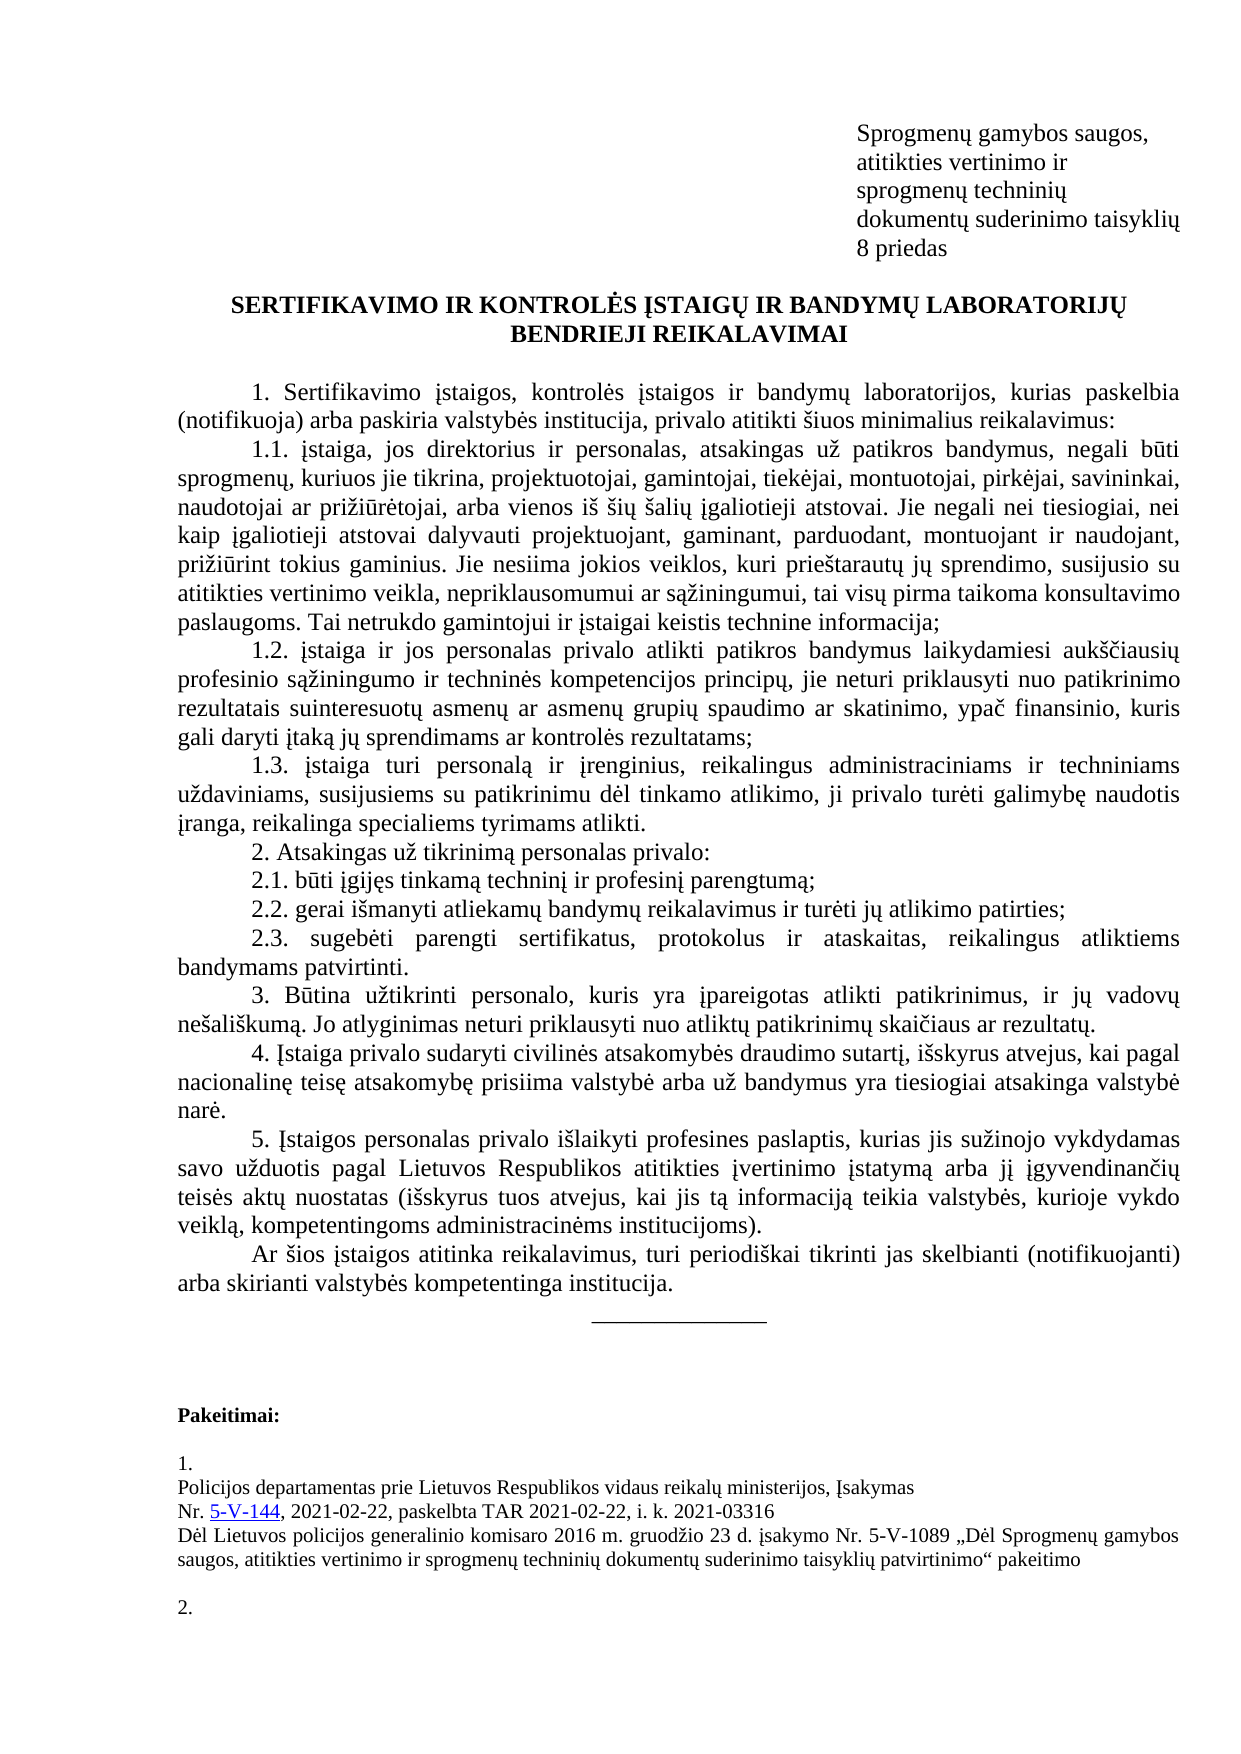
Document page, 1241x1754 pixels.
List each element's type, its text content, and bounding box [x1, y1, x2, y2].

text 1.3. įstaiga turi personalą ir įrenginius, reikalingus administraciniams ir techniniams uždaviniams, susijusiems su patikrinimu dėl tinkamo atlikimo, ji privalo turėti galimybę naudotis įranga, reikalinga specialiems tyrimams atlikti. [177, 751, 1181, 837]
text 2.2. gerai išmanyti atliekamų bandymų reikalavimus ir turėti jų atlikimo patirties; [177, 894, 1181, 923]
text 2.3. sugebėti parengti sertifikatus, protokolus ir ataskaitas, reikalingus atliktiems bandymams patvirtinti. [177, 923, 1181, 981]
text 8 priedas [856, 233, 1181, 262]
text 2. [177, 1595, 1181, 1619]
text SERTIFIKAVIMO IR KONTROLĖS ĮSTAIGŲ IR BANDYMŲ LABORATORIJŲ BENDRIEJI REIKALAVIMAI [177, 291, 1181, 348]
text 1. Sertifikavimo įstaigos, kontrolės įstaigos ir bandymų laboratorijos, kurias paskelbia (notifikuoja) arba paskiria valstybės institucija, privalo atitikti šiuos minimalius reikalavimus: [177, 377, 1181, 434]
text Pakeitimai: [177, 1402, 1181, 1427]
text 3. Būtina užtikrinti personalo, kuris yra įpareigotas atlikti patikrinimus, ir jų vadovų nešališkumą. Jo atlyginimas neturi priklausyti nuo atliktų patikrinimų skaičiaus ar rezultatų. [177, 981, 1181, 1038]
text Sprogmenų gamybos saugos, atitikties vertinimo ir sprogmenų techninių dokumentų suderinimo taisyklių [856, 118, 1181, 233]
text 2. Atsakingas už tikrinimą personalas privalo: [177, 837, 1181, 866]
text Nr. 5-V-144, 2021-02-22, paskelbta TAR 2021-02-22, i. k. 2021-03316 [177, 1499, 1181, 1523]
text Policijos departamentas prie Lietuvos Respublikos vidaus reikalų ministerijos, Įsakymas [177, 1475, 1181, 1499]
text 1. [177, 1451, 1181, 1475]
text 2.1. būti įgijęs tinkamą techninį ir profesinį parengtumą; [177, 866, 1181, 894]
text Dėl Lietuvos policijos generalinio komisaro 2016 m. gruodžio 23 d. įsakymo Nr. 5-V-1089 „Dėl Sprogmenų gamybos saugos, atitikties vertinimo ir sprogmenų techninių dokumentų suderinimo taisyklių patvirtinimo“ pakeitimo [177, 1523, 1181, 1571]
text 5. Įstaigos personalas privalo išlaikyti profesines paslaptis, kurias jis sužinojo vykdydamas savo užduotis pagal Lietuvos Respublikos atitikties įvertinimo įstatymą arba jį įgyvendinančių teisės aktų nuostatas (išskyrus tuos atvejus, kai jis tą informaciją teikia valstybės, kurioje vykdo veiklą, kompetentingoms administracinėms institucijoms). [177, 1124, 1181, 1239]
text 1.1. įstaiga, jos direktorius ir personalas, atsakingas už patikros bandymus, negali būti sprogmenų, kuriuos jie tikrina, projektuotojai, gamintojai, tiekėjai, montuotojai, pirkėjai, savininkai, naudotojai ar prižiūrėtojai, arba vienos iš šių šalių įgaliotieji atstovai. Jie negali nei tiesiogiai, nei kaip įgaliotieji atstovai dalyvauti projektuojant, gaminant, parduodant, montuojant ir naudojant, prižiūrint tokius gaminius. Jie nesiima jokios veiklos, kuri prieštarautų jų sprendimo, susijusio su atitikties vertinimo veikla, nepriklausomumui ar sąžiningumui, tai visų pirma taikoma konsultavimo paslaugoms. Tai netrukdo gamintojui ir įstaigai keistis technine informacija; [177, 434, 1181, 636]
text Ar šios įstaigos atitinka reikalavimus, turi periodiškai tikrinti jas skelbianti (notifikuojanti) arba skirianti valstybės kompetentinga institucija. [177, 1239, 1181, 1297]
text 1.2. įstaiga ir jos personalas privalo atlikti patikros bandymus laikydamiesi aukščiausių profesinio sąžiningumo ir techninės kompetencijos principų, jie neturi priklausyti nuo patikrinimo rezultatais suinteresuotų asmenų ar asmenų grupių spaudimo ar skatinimo, ypač finansinio, kuris gali daryti įtaką jų sprendimams ar kontrolės rezultatams; [177, 636, 1181, 751]
text 4. Įstaiga privalo sudaryti civilinės atsakomybės draudimo sutartį, išskyrus atvejus, kai pagal nacionalinę teisę atsakomybę prisiima valstybė arba už bandymus yra tiesiogiai atsakinga valstybė narė. [177, 1038, 1181, 1124]
text ______________ [177, 1297, 1181, 1326]
